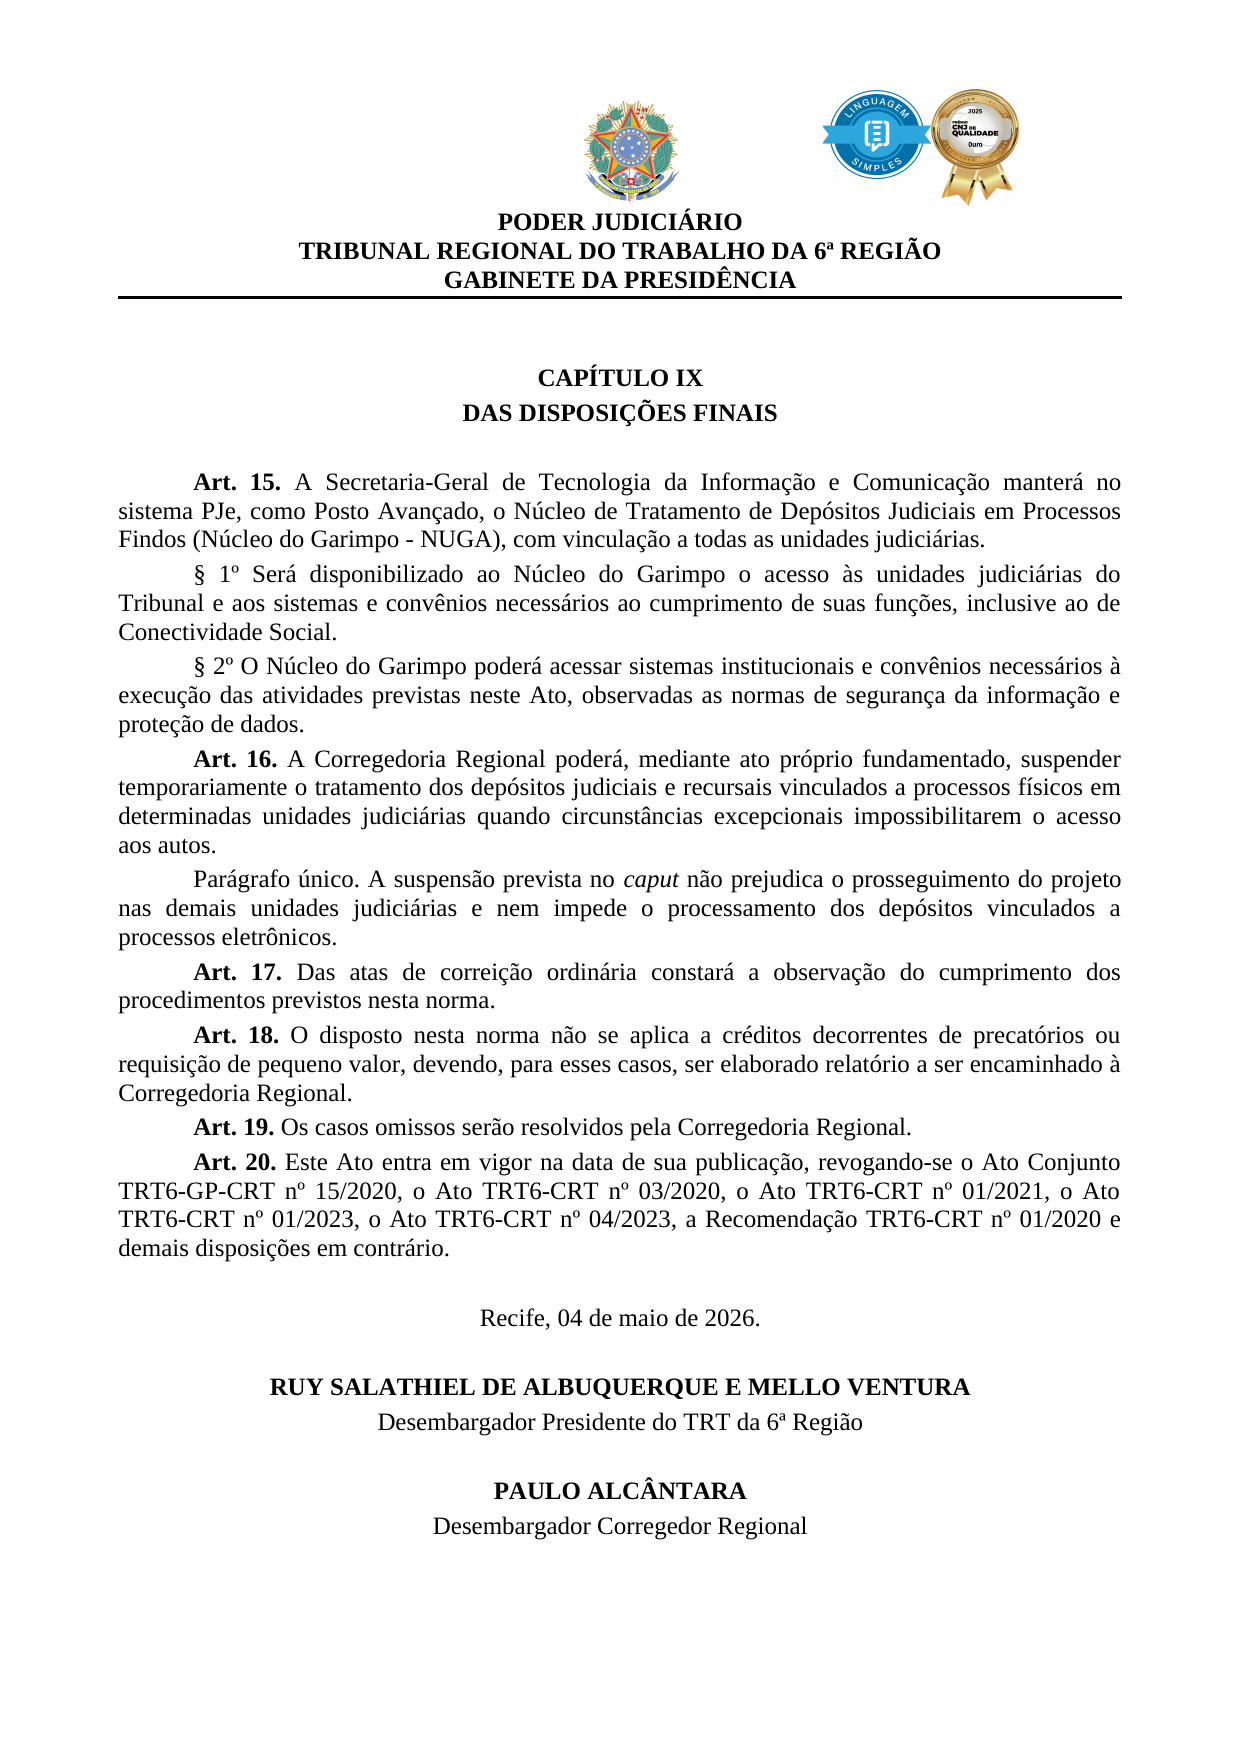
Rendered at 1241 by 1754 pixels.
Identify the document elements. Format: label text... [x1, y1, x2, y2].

text Desembargador Presidente do TRT da 6ª Região [118, 1407, 1122, 1436]
text Art. 20. Este Ato entra em vigor na data de sua publicação, revogando-se o Ato Conjunto TRT6-GP-CRT nº 15/2020, o Ato TRT6-CRT nº 03/2020, o Ato TRT6-CRT nº 01/2021, o Ato TRT6-CRT nº 01/2023, o Ato TRT6-CRT nº 04/2023, a Recomendação TRT6-CRT nº 01/2020 e demais disposições em contrário. [118, 1147, 1122, 1262]
text Art. 19. Os casos omissos serão resolvidos pela Corregedoria Regional. [118, 1112, 1122, 1141]
text DAS DISPOSIÇÕES FINAIS [118, 398, 1122, 426]
text PAULO ALCÂNTARA [118, 1476, 1122, 1505]
text Art. 15. A Secretaria-Geral de Tecnologia da Informação e Comunicação manterá no sistema PJe, como Posto Avançado, o Núcleo de Tratamento de Depósitos Judiciais em Processos Findos (Núcleo do Garimpo - NUGA), com vinculação a todas as unidades judiciárias. [118, 467, 1122, 553]
text Parágrafo único. A suspensão prevista no caput não prejudica o prosseguimento do projeto nas demais unidades judiciárias e nem impede o processamento dos depósitos vinculados a processos eletrônicos. [118, 864, 1122, 951]
picture [576, 95, 685, 208]
text Art. 16. A Corregedoria Regional poderá, mediante ato próprio fundamentado, suspender temporariamente o tratamento dos depósitos judiciais e recursais vinculados a processos físicos em determinadas unidades judiciárias quando circunstâncias excepcionais impossibilitarem o acesso aos autos. [118, 744, 1122, 859]
text Desembargador Corregedor Regional [118, 1511, 1122, 1539]
text Recife, 04 de maio de 2026. [118, 1303, 1122, 1331]
subtitle CAPÍTULO IX [118, 363, 1122, 392]
text § 1º Será disponibilizado ao Núcleo do Garimpo o acesso às unidades judiciárias do Tribunal e aos sistemas e convênios necessários ao cumprimento de suas funções, inclusive ao de Conectividade Social. [118, 559, 1122, 646]
text RUY SALATHIEL DE ALBUQUERQUE E MELLO VENTURA [118, 1372, 1122, 1401]
text Art. 17. Das atas de correição ordinária constará a observação do cumprimento dos procedimentos previstos nesta norma. [118, 957, 1122, 1014]
text Art. 18. O disposto nesta norma não se aplica a créditos decorrentes de precatórios ou requisição de pequeno valor, devendo, para esses casos, ser elaborado relatório a ser encaminhado à Corregedoria Regional. [118, 1020, 1122, 1106]
text § 2º O Núcleo do Garimpo poderá acessar sistemas institucionais e convênios necessários à execução das atividades previstas neste Ato, observadas as normas de segurança da informação e proteção de dados. [118, 651, 1122, 738]
picture [822, 88, 1021, 208]
